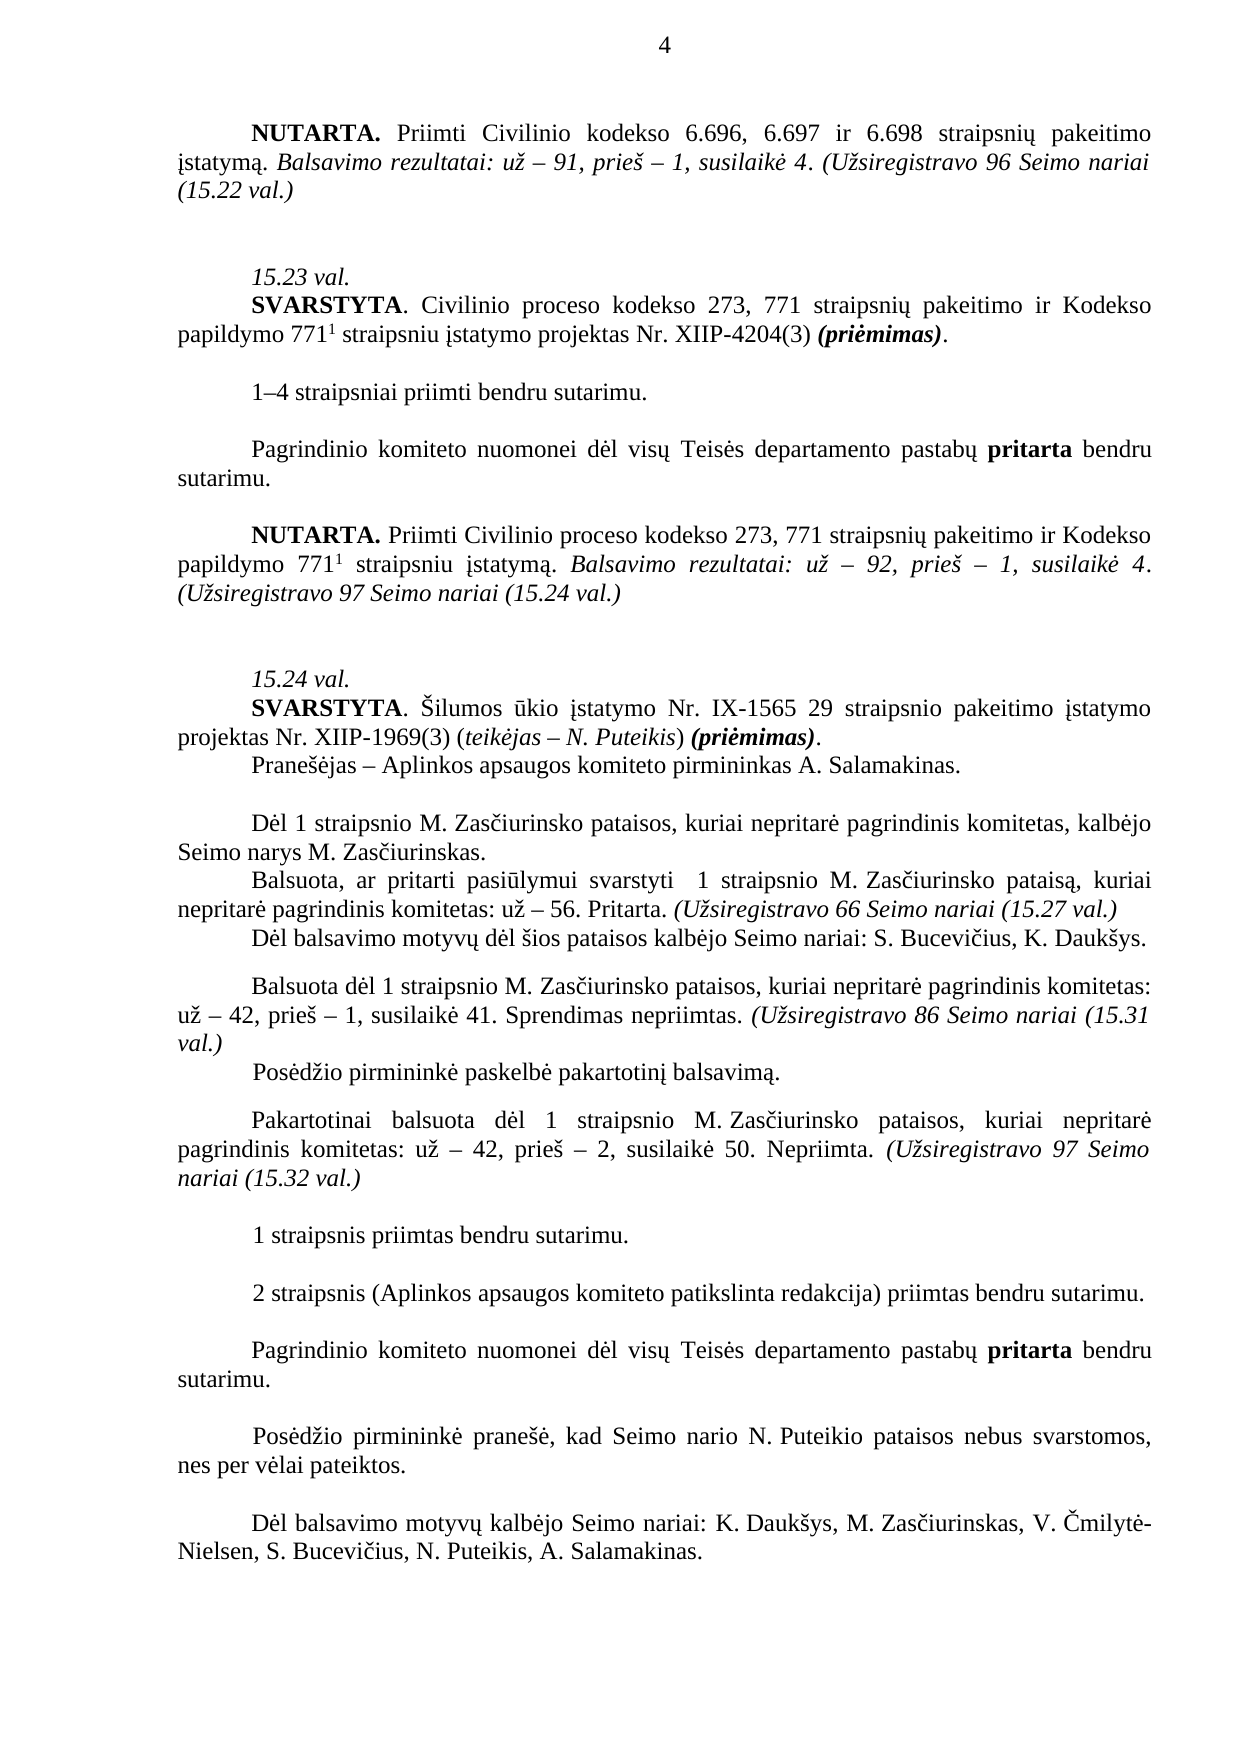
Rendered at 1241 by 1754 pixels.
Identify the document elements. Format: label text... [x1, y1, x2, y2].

text NUTARTA. Priimti Civilinio kodekso 6.696, 6.697 ir 6.698 straipsnių pakeitimo įstatymą. Balsavimo rezultatai: už – 91, prieš – 1, susilaikė 4. (Užsiregistravo 96 Seimo nariai (15.22 val.) [177, 118, 1152, 204]
text Posėdžio pirmininkė paskelbė pakartotinį balsavimą. [177, 1057, 1152, 1086]
text Dėl balsavimo motyvų dėl šios pataisos kalbėjo Seimo nariai: S. Bucevičius, K. Daukšys. [177, 923, 1152, 952]
text Posėdžio pirmininkė pranešė, kad Seimo nario N. Puteikio pataisos nebus svarstomos, nes per vėlai pateiktos. [177, 1421, 1152, 1479]
text Balsuota, ar pritarti pasiūlymui svarstyti 1 straipsnio M. Zasčiurinsko pataisą, kuriai nepritarė pagrindinis komitetas: už – 56. Pritarta. (Užsiregistravo 66 Seimo nariai (15.27 val.) [177, 866, 1152, 923]
text Pagrindinio komiteto nuomonei dėl visų Teisės departamento pastabų pritarta bendru sutarimu. [177, 1335, 1152, 1393]
text SVARSTYTA. Šilumos ūkio įstatymo Nr. IX-1565 29 straipsnio pakeitimo įstatymo projektas Nr. XIIP-1969(3) (teikėjas – N. Puteikis) (priėmimas). [177, 693, 1152, 751]
text Dėl balsavimo motyvų kalbėjo Seimo nariai: K. Daukšys, M. Zasčiurinskas, V. Čmilytė-Nielsen, S. Bucevičius, N. Puteikis, A. Salamakinas. [177, 1508, 1152, 1565]
text Balsuota dėl 1 straipsnio M. Zasčiurinsko pataisos, kuriai nepritarė pagrindinis komitetas: už – 42, prieš – 1, susilaikė 41. Sprendimas nepriimtas. (Užsiregistravo 86 Seimo nariai (15.31 val.) [177, 971, 1152, 1057]
text Pranešėjas – Aplinkos apsaugos komiteto pirmininkas A. Salamakinas. [177, 751, 1152, 779]
text Dėl 1 straipsnio M. Zasčiurinsko pataisos, kuriai nepritarė pagrindinis komitetas, kalbėjo Seimo narys M. Zasčiurinskas. [177, 808, 1152, 866]
text 1 straipsnis priimtas bendru sutarimu. [177, 1220, 1152, 1249]
text Pagrindinio komiteto nuomonei dėl visų Teisės departamento pastabų pritarta bendru sutarimu. [177, 434, 1152, 492]
text 15.23 val. [177, 262, 1152, 291]
text SVARSTYTA. Civilinio proceso kodekso 273, 771 straipsnių pakeitimo ir Kodekso papildymo 7711 straipsniu įstatymo projektas Nr. XIIP-4204(3) (priėmimas). [177, 291, 1152, 348]
text NUTARTA. Priimti Civilinio proceso kodekso 273, 771 straipsnių pakeitimo ir Kodekso papildymo 7711 straipsniu įstatymą. Balsavimo rezultatai: už – 92, prieš – 1, susilaikė 4. (Užsiregistravo 97 Seimo nariai (15.24 val.) [177, 521, 1152, 607]
text 1–4 straipsniai priimti bendru sutarimu. [177, 377, 1152, 406]
text 15.24 val. [177, 664, 1152, 693]
text 2 straipsnis (Aplinkos apsaugos komiteto patikslinta redakcija) priimtas bendru sutarimu. [177, 1278, 1152, 1306]
text Pakartotinai balsuota dėl 1 straipsnio M. Zasčiurinsko pataisos, kuriai nepritarė pagrindinis komitetas: už – 42, prieš – 2, susilaikė 50. Nepriimta. (Užsiregistravo 97 Seimo nariai (15.32 val.) [177, 1105, 1152, 1191]
